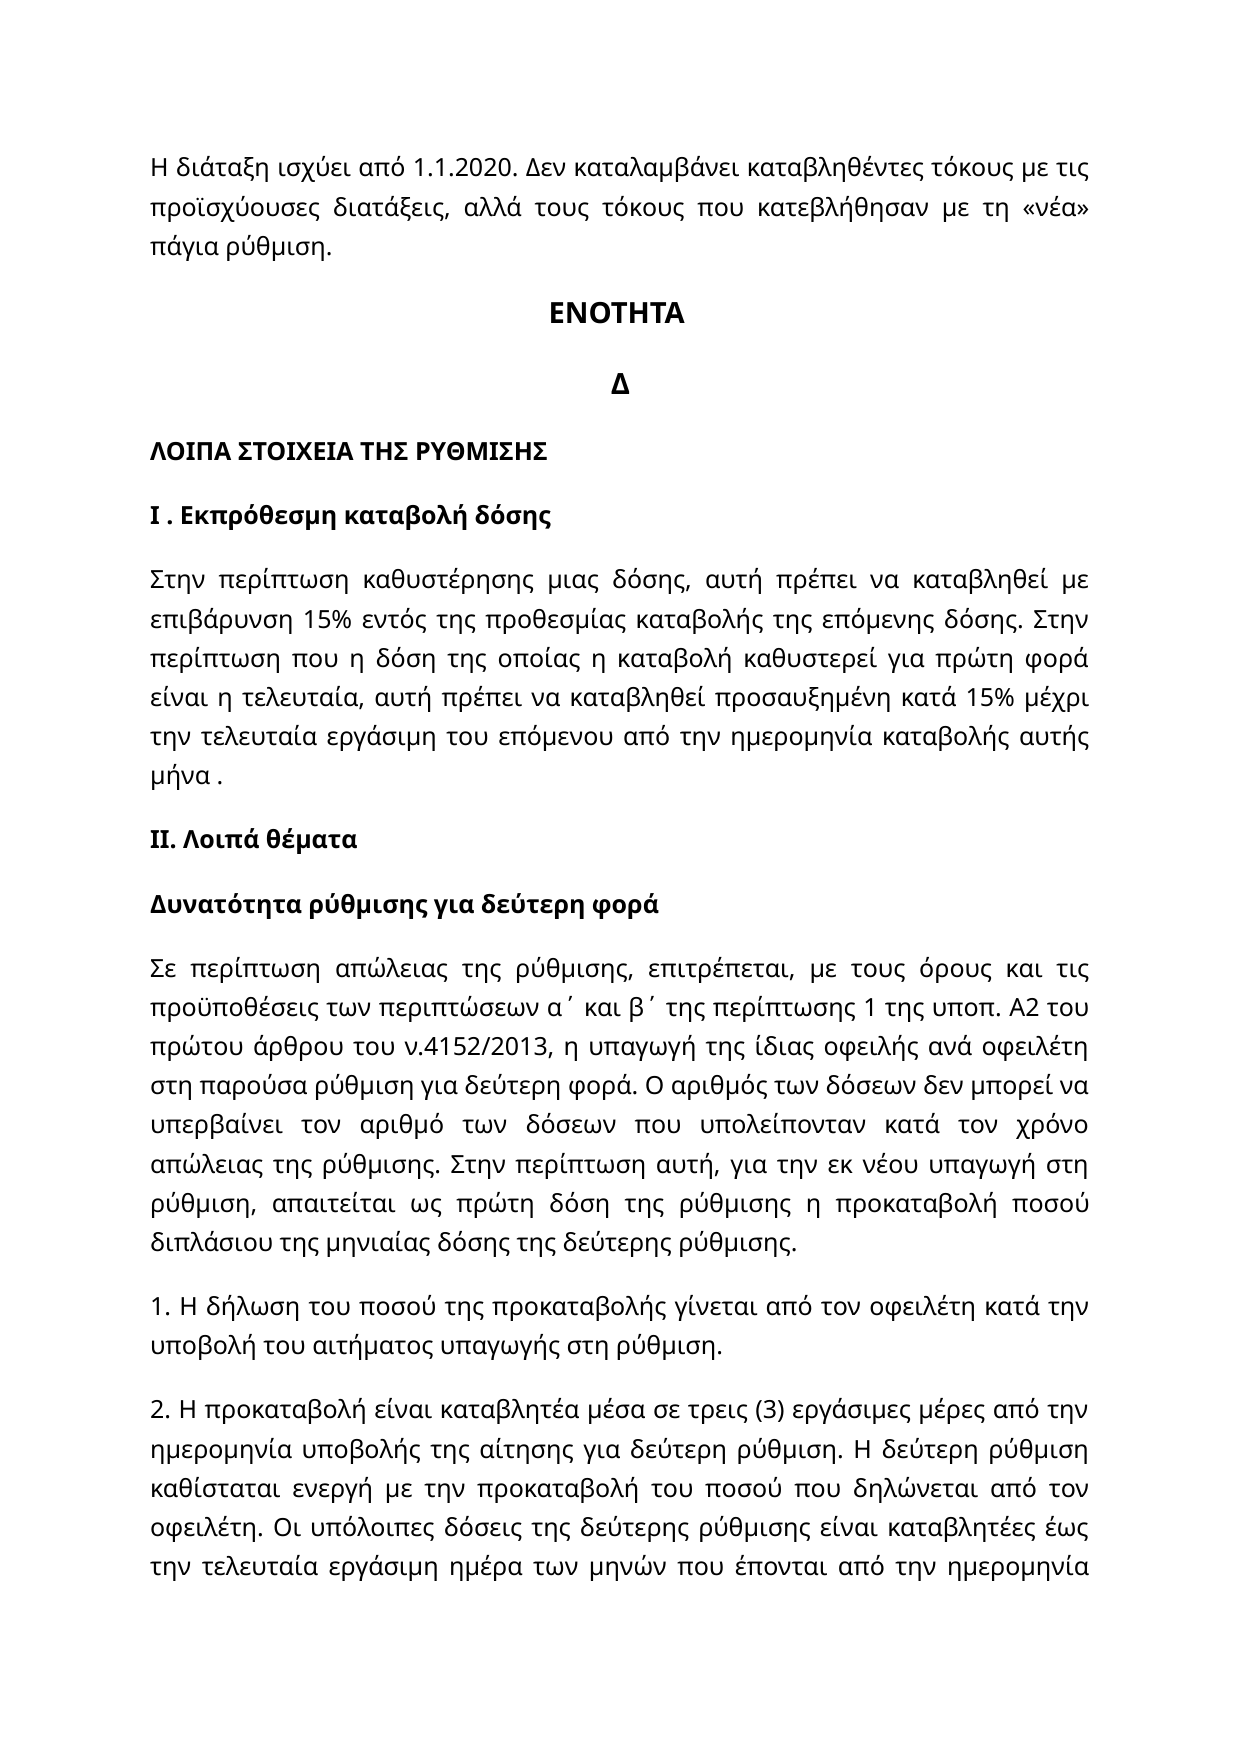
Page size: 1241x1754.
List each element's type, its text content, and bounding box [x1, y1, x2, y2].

text ΛΟΙΠΑ ΣΤΟΙΧΕΙΑ ΤΗΣ ΡΥΘΜΙΣΗΣ [150, 434, 1090, 468]
text I . Εκπρόθεσμη καταβολή δόσης [150, 498, 1090, 532]
text Στην περίπτωση καθυστέρησης μιας δόσης, αυτή πρέπει να καταβληθεί με επιβάρυνση 15% εντός της προθεσμίας καταβολής της επόμενης δόσης. Στην περίπτωση που η δόση της οποίας η καταβολή καθυστερεί για πρώτη φορά είναι η τελευταία, αυτή πρέπει να καταβληθεί προσαυξημένη κατά 15% μέχρι την τελευταία εργάσιμη του επόμενου από την ημερομηνία καταβολής αυτής μήνα . [150, 562, 1090, 792]
subtitle Δ [150, 363, 1090, 403]
text Σε περίπτωση απώλειας της ρύθμισης, επιτρέπεται, με τους όρους και τις προϋποθέσεις των περιπτώσεων α΄ και β΄ της περίπτωσης 1 της υποπ. Α2 του πρώτου άρθρου του ν.4152/2013, η υπαγωγή της ίδιας οφειλής ανά οφειλέτη στη παρούσα ρύθμιση για δεύτερη φορά. Ο αριθμός των δόσεων δεν μπορεί να υπερβαίνει τον αριθμό των δόσεων που υπολείπονταν κατά τον χρόνο απώλειας της ρύθμισης. Στην περίπτωση αυτή, για την εκ νέου υπαγωγή στη ρύθμιση, απαιτείται ως πρώτη δόση της ρύθμισης η προκαταβολή ποσού διπλάσιου της μηνιαίας δόσης της δεύτερης ρύθμισης. [150, 950, 1090, 1259]
text Η διάταξη ισχύει από 1.1.2020. Δεν καταλαμβάνει καταβληθέντες τόκους με τις προϊσχύουσες διατάξεις, αλλά τους τόκους που κατεβλήθησαν με τη «νέα» πάγια ρύθμιση. [150, 150, 1090, 262]
subtitle ΕΝΟΤΗΤΑ [150, 292, 1090, 332]
text 1. Η δήλωση του ποσού της προκαταβολής γίνεται από τον οφειλέτη κατά την υποβολή του αιτήματος υπαγωγής στη ρύθμιση. [150, 1289, 1090, 1362]
text 2. Η προκαταβολή είναι καταβλητέα μέσα σε τρεις (3) εργάσιμες μέρες από την ημερομηνία υποβολής της αίτησης για δεύτερη ρύθμιση. Η δεύτερη ρύθμιση καθίσταται ενεργή με την προκαταβολή του ποσού που δηλώνεται από τον οφειλέτη. Οι υπόλοιπες δόσεις της δεύτερης ρύθμισης είναι καταβλητέες έως την τελευταία εργάσιμη ημέρα των μηνών που έπονται από την ημερομηνία [150, 1392, 1090, 1583]
text Δυνατότητα ρύθμισης για δεύτερη φορά [150, 886, 1090, 920]
text ΙΙ. Λοιπά θέματα [150, 822, 1090, 856]
